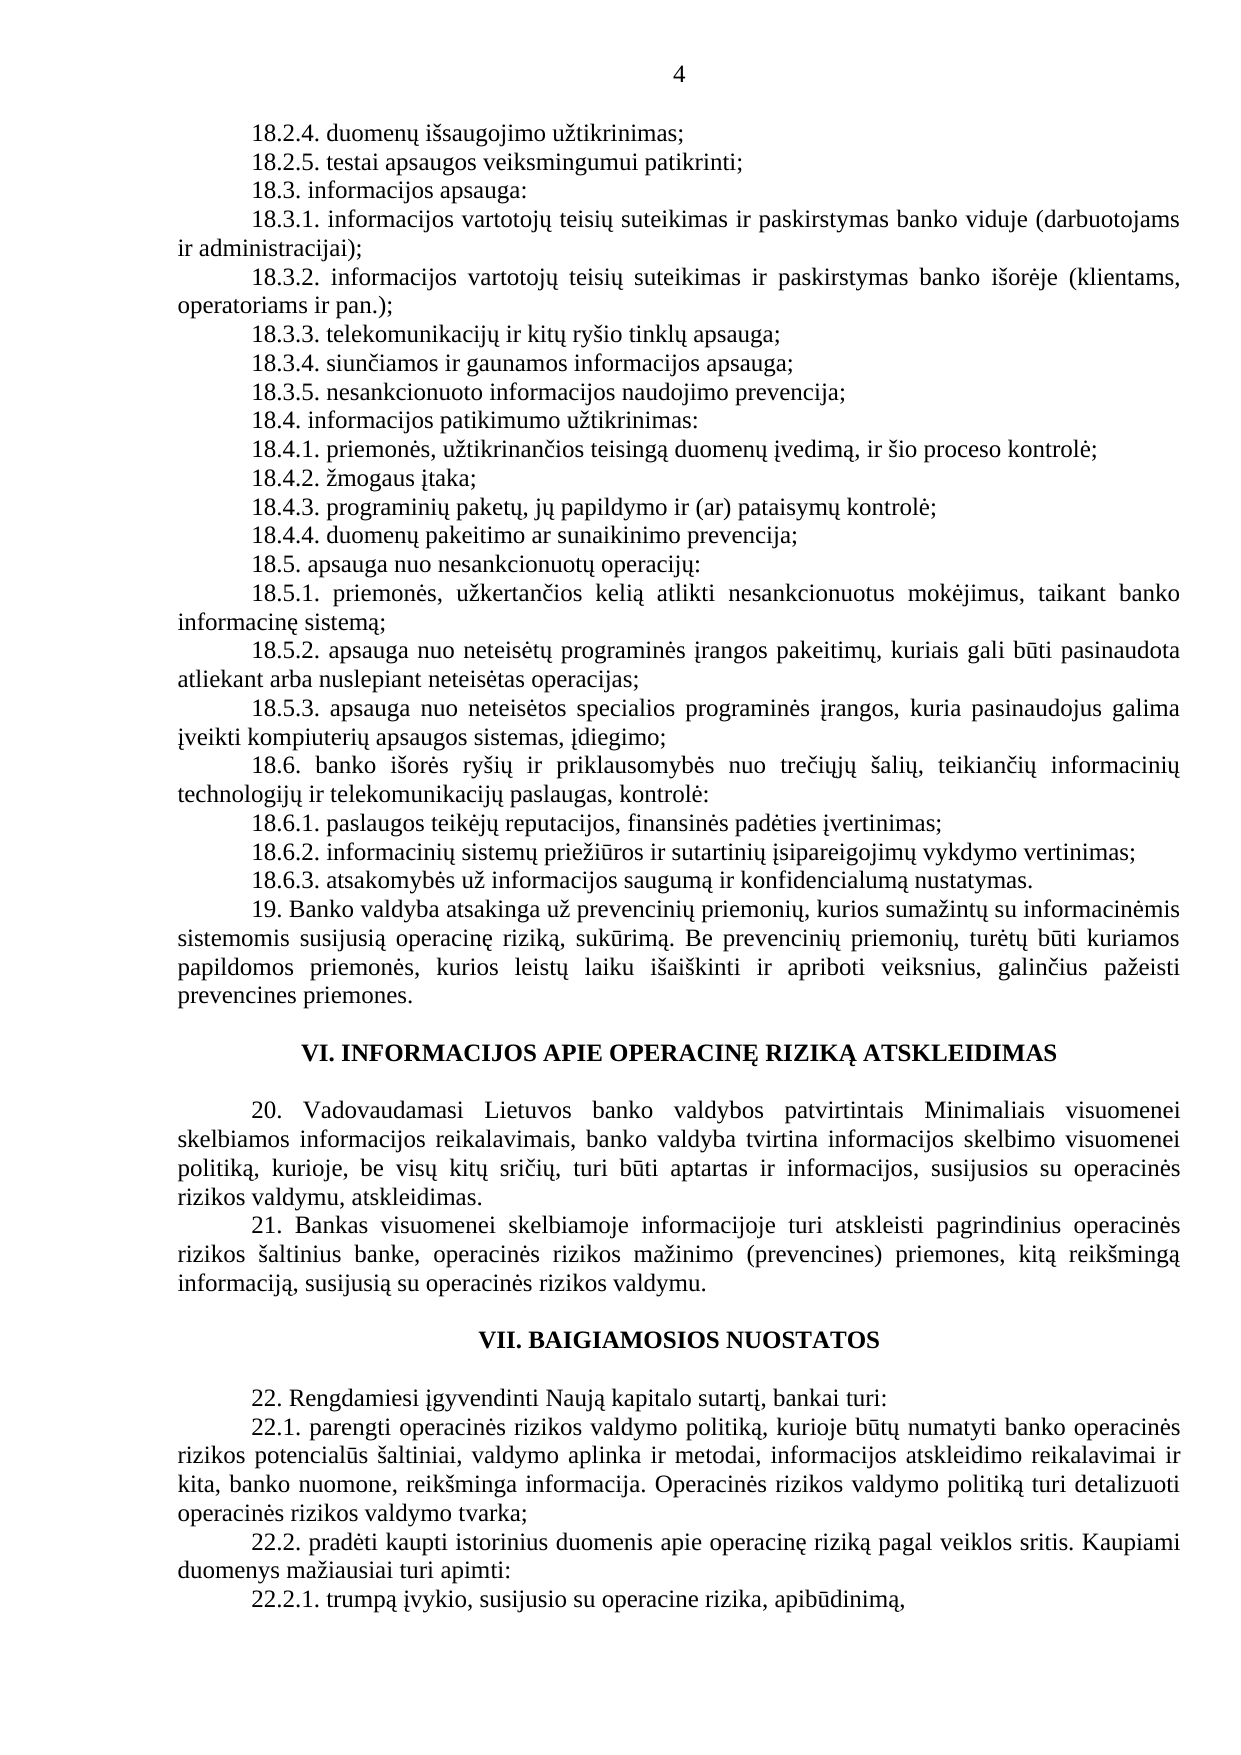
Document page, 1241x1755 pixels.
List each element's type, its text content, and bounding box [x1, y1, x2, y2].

text 22.2.1. trumpą įvykio, susijusio su operacine rizika, apibūdinimą, [177, 1584, 1181, 1613]
text 18.6.2. informacinių sistemų priežiūros ir sutartinių įsipareigojimų vykdymo vertinimas; [177, 837, 1181, 866]
text 18.2.4. duomenų išsaugojimo užtikrinimas; [177, 118, 1181, 147]
text 18.4.4. duomenų pakeitimo ar sunaikinimo prevencija; [177, 521, 1181, 549]
text 22.1. parengti operacinės rizikos valdymo politiką, kurioje būtų numatyti banko operacinės rizikos potencialūs šaltiniai, valdymo aplinka ir metodai, informacijos atskleidimo reikalavimai ir kita, banko nuomone, reikšminga informacija. Operacinės rizikos valdymo politiką turi detalizuoti operacinės rizikos valdymo tvarka; [177, 1412, 1181, 1527]
text 20. Vadovaudamasi Lietuvos banko valdybos patvirtintais Minimaliais visuomenei skelbiamos informacijos reikalavimais, banko valdyba tvirtina informacijos skelbimo visuomenei politiką, kurioje, be visų kitų sričių, turi būti aptartas ir informacijos, susijusios su operacinės rizikos valdymu, atskleidimas. [177, 1096, 1181, 1211]
text 18.3.3. telekomunikacijų ir kitų ryšio tinklų apsauga; [177, 319, 1181, 348]
text 22.2. pradėti kaupti istorinius duomenis apie operacinę riziką pagal veiklos sritis. Kaupiami duomenys mažiausiai turi apimti: [177, 1527, 1181, 1584]
text 18.6.3. atsakomybės už informacijos saugumą ir konfidencialumą nustatymas. [177, 866, 1181, 894]
text 18.3.2. informacijos vartotojų teisių suteikimas ir paskirstymas banko išorėje (klientams, operatoriams ir pan.); [177, 262, 1181, 319]
text VI. INFORMACIJOS APIE OPERACINĘ RIZIKĄ ATSKLEIDIMAS [177, 1038, 1181, 1067]
text 18.4. informacijos patikimumo užtikrinimas: [177, 406, 1181, 434]
text 18.5. apsauga nuo nesankcionuotų operacijų: [177, 549, 1181, 578]
text 18.3. informacijos apsauga: [177, 176, 1181, 204]
text 18.3.1. informacijos vartotojų teisių suteikimas ir paskirstymas banko viduje (darbuotojams ir administracijai); [177, 204, 1181, 262]
text 18.5.2. apsauga nuo neteisėtų programinės įrangos pakeitimų, kuriais gali būti pasinaudota atliekant arba nuslepiant neteisėtas operacijas; [177, 636, 1181, 693]
text 18.6. banko išorės ryšių ir priklausomybės nuo trečiųjų šalių, teikiančių informacinių technologijų ir telekomunikacijų paslaugas, kontrolė: [177, 751, 1181, 808]
text 18.2.5. testai apsaugos veiksmingumui patikrinti; [177, 147, 1181, 176]
text 18.3.5. nesankcionuoto informacijos naudojimo prevencija; [177, 377, 1181, 406]
text 18.4.1. priemonės, užtikrinančios teisingą duomenų įvedimą, ir šio proceso kontrolė; [177, 434, 1181, 463]
text 18.6.1. paslaugos teikėjų reputacijos, finansinės padėties įvertinimas; [177, 808, 1181, 837]
text 18.4.2. žmogaus įtaka; [177, 463, 1181, 492]
text 18.5.3. apsauga nuo neteisėtos specialios programinės įrangos, kuria pasinaudojus galima įveikti kompiuterių apsaugos sistemas, įdiegimo; [177, 693, 1181, 751]
text 18.4.3. programinių paketų, jų papildymo ir (ar) pataisymų kontrolė; [177, 492, 1181, 521]
text 22. Rengdamiesi įgyvendinti Naują kapitalo sutartį, bankai turi: [177, 1383, 1181, 1412]
text 21. Bankas visuomenei skelbiamoje informacijoje turi atskleisti pagrindinius operacinės rizikos šaltinius banke, operacinės rizikos mažinimo (prevencines) priemones, kitą reikšmingą informaciją, susijusią su operacinės rizikos valdymu. [177, 1211, 1181, 1297]
text 18.5.1. priemonės, užkertančios kelią atlikti nesankcionuotus mokėjimus, taikant banko informacinę sistemą; [177, 578, 1181, 636]
text 19. Banko valdyba atsakinga už prevencinių priemonių, kurios sumažintų su informacinėmis sistemomis susijusią operacinę riziką, sukūrimą. Be prevencinių priemonių, turėtų būti kuriamos papildomos priemonės, kurios leistų laiku išaiškinti ir apriboti veiksnius, galinčius pažeisti prevencines priemones. [177, 894, 1181, 1009]
text 18.3.4. siunčiamos ir gaunamos informacijos apsauga; [177, 348, 1181, 377]
text VII. BAIGIAMOSIOS NUOSTATOS [177, 1326, 1181, 1354]
